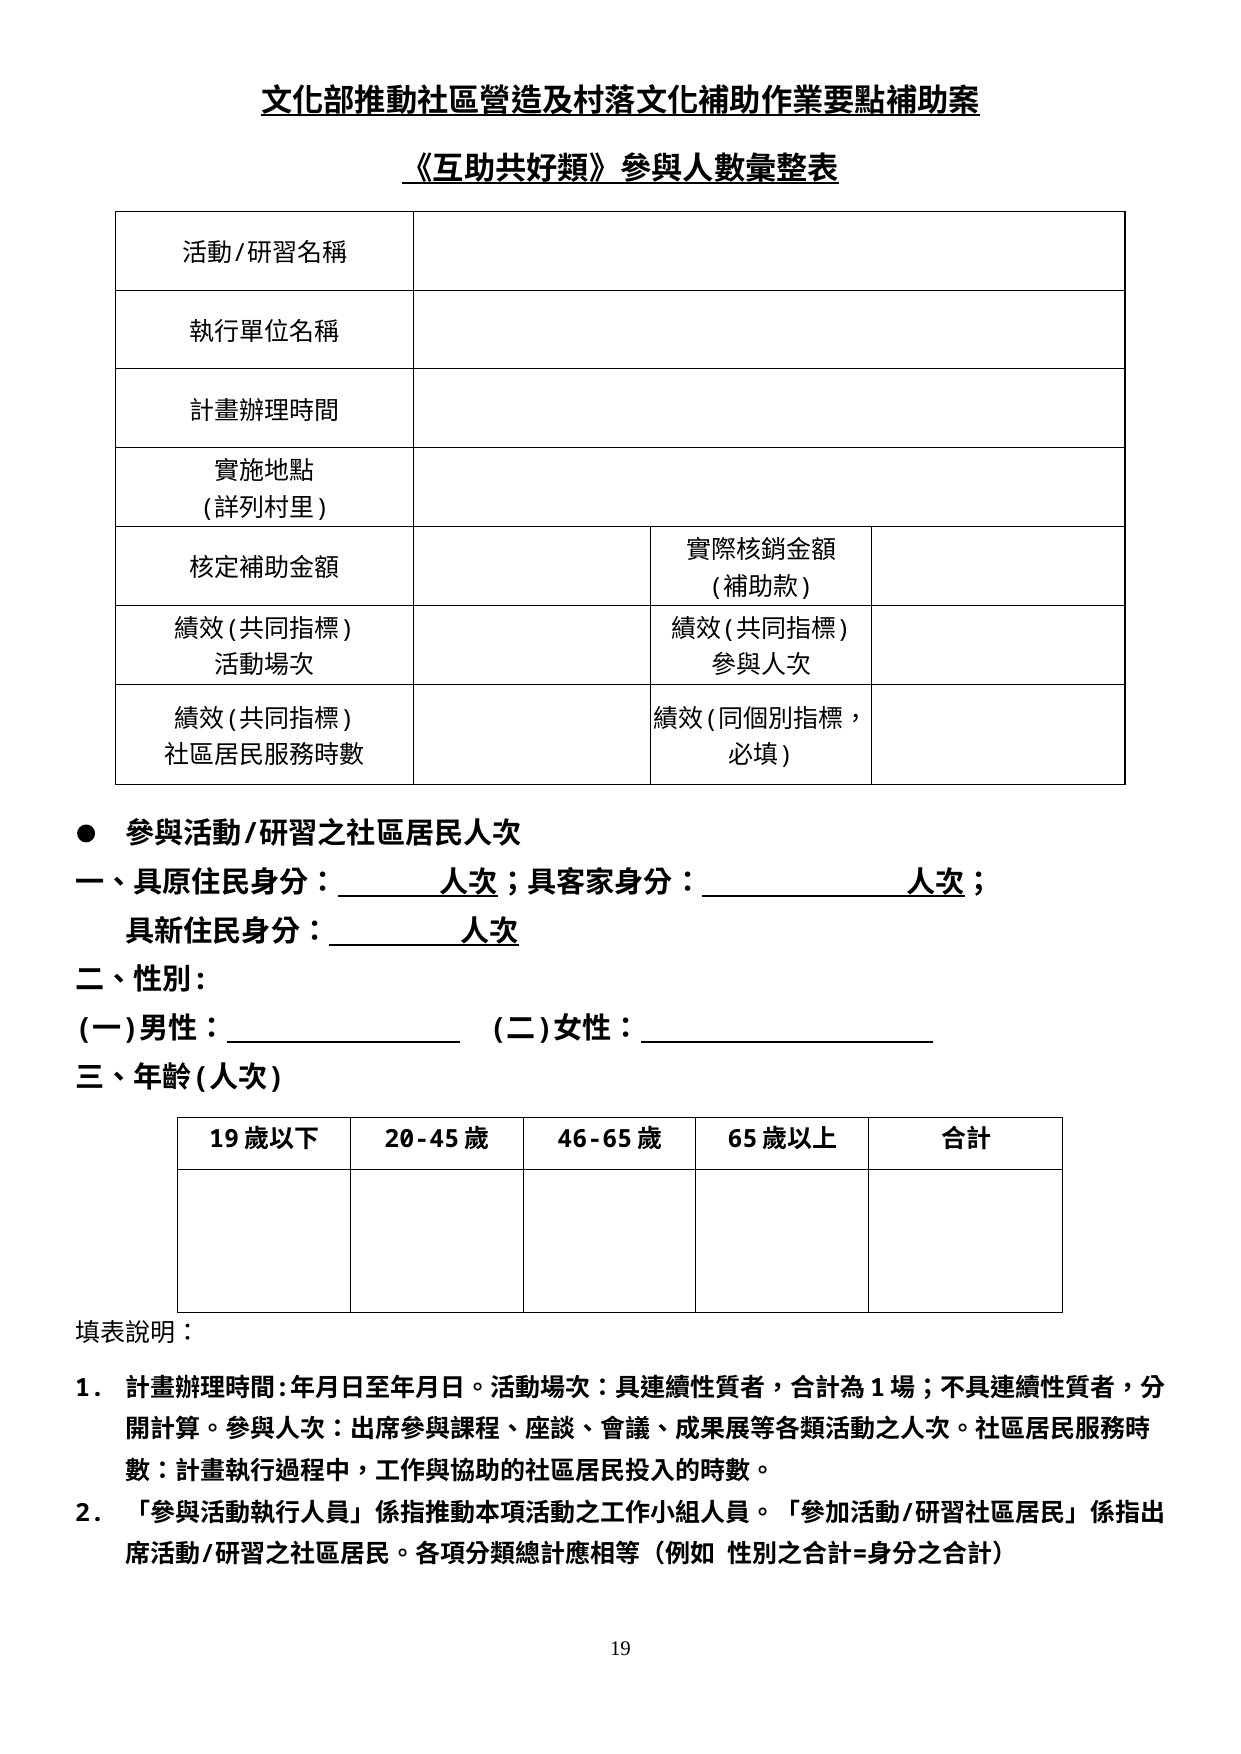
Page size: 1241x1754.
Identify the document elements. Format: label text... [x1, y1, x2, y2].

table_cell [696, 1170, 868, 1312]
table_cell 實際核銷金額 (補助款) [651, 527, 871, 605]
table_cell [872, 606, 1124, 684]
table_cell [869, 1170, 1062, 1312]
table_cell [872, 685, 1124, 784]
table_cell 計畫辦理時間 [116, 369, 413, 447]
table_cell 績效(共同指標) 活動場次 [116, 606, 413, 684]
text 三、年齡(人次) [75, 1053, 1165, 1096]
table_cell [351, 1170, 523, 1312]
table_header 65歲以上 [696, 1118, 868, 1168]
table_cell 績效(共同指標) 社區居民服務時數 [116, 685, 413, 784]
table_cell [414, 527, 650, 605]
table_cell [414, 448, 1124, 526]
text 具新住民身分： 人次 [125, 907, 1165, 950]
list 「參與活動執行人員」係指推動本項活動之工作小組人員。「參加活動/研習社區居民」係指出席活動/研習之社區居民。各項分類總計應相等（例如 性別之合計=身分之合計） [75, 1492, 1165, 1570]
table_header 20-45歲 [351, 1118, 523, 1168]
table_cell [414, 685, 650, 784]
table_cell [414, 606, 650, 684]
text 《互助共好類》參與人數彙整表 [75, 143, 1165, 188]
table_cell 實施地點 (詳列村里) [116, 448, 413, 526]
text (一)男性： (二)女性： [75, 1005, 1165, 1047]
table_cell [414, 369, 1124, 447]
text 文化部推動社區營造及村落文化補助作業要點補助案 [75, 75, 1165, 120]
table_header 19歲以下 [178, 1118, 350, 1168]
table_header 合計 [869, 1118, 1062, 1168]
table_cell 執行單位名稱 [116, 291, 413, 368]
table_cell [414, 291, 1124, 368]
list 參與活動/研習之社區居民人次 [75, 810, 1165, 852]
list 計畫辦理時間:年月日至年月日。活動場次：具連續性質者，合計為1場；不具連續性質者，分開計算。參與人次：出席參與課程、座談、會議、成果展等各類活動之人次。社區居民服務時數：計畫執行過程中，工作與協助的社區居民投入的時數。 [75, 1367, 1165, 1487]
table_cell 核定補助金額 [116, 527, 413, 605]
table_header 活動/研習名稱 [116, 212, 413, 289]
text 填表說明： [75, 1313, 1165, 1349]
table_cell [178, 1170, 350, 1312]
table_cell 績效(共同指標) 參與人次 [651, 606, 871, 684]
table_cell 績效(同個別指標， 必填) [651, 685, 871, 784]
table_header [414, 212, 1124, 289]
text 二、性別: [75, 956, 1165, 998]
table_header 46-65歲 [524, 1118, 695, 1168]
text 一、具原住民身分： 人次；具客家身分： 人次； [75, 859, 1165, 901]
table_cell [524, 1170, 695, 1312]
table_cell [872, 527, 1124, 605]
